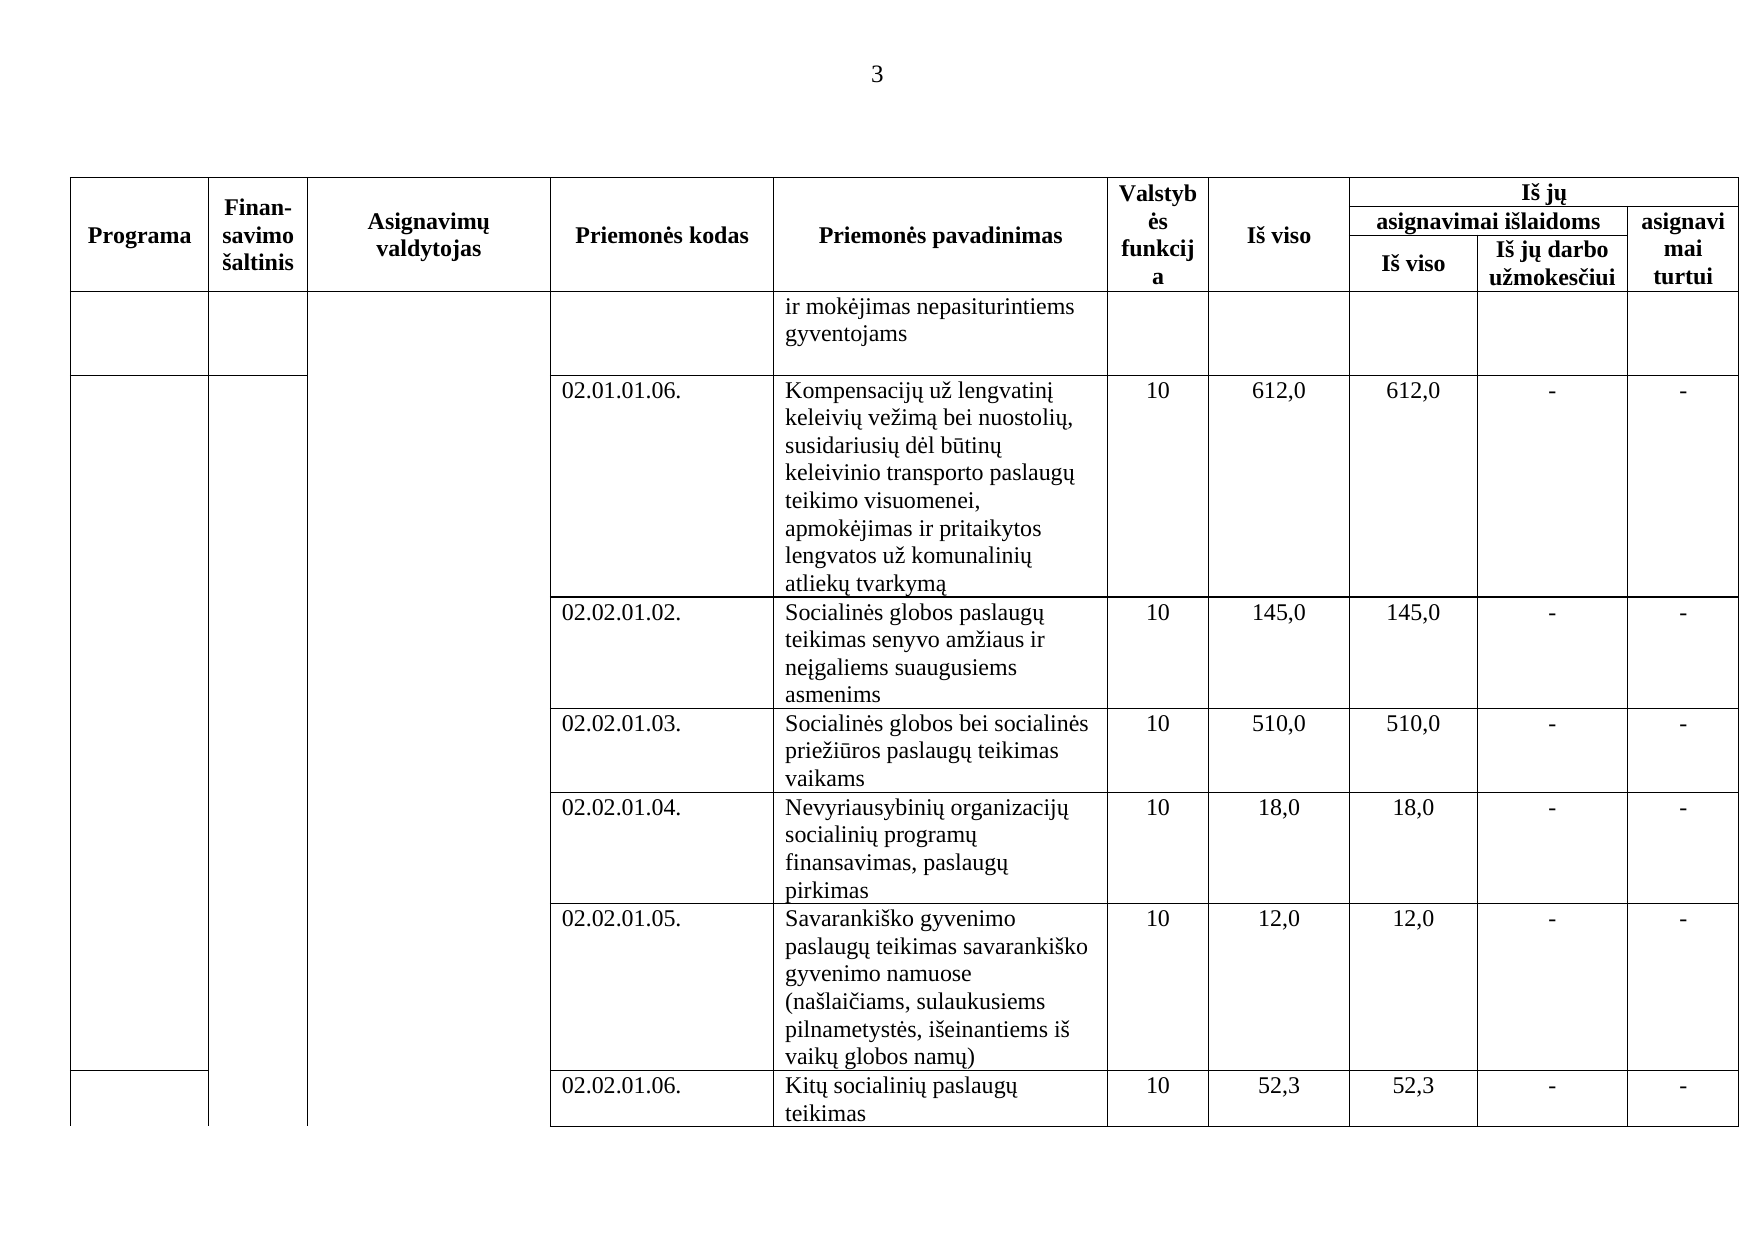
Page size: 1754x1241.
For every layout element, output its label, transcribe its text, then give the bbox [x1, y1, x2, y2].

table_cell 02.01.01.06. [551, 376, 773, 596]
table_cell 10 [1108, 1071, 1208, 1126]
table_header Priemonės kodas [551, 178, 773, 291]
table_cell - [1478, 376, 1627, 596]
table_header Iš jų [1350, 178, 1738, 206]
table_cell - [1628, 292, 1738, 374]
table_cell 18,0 [1209, 793, 1349, 903]
table_cell - [1478, 709, 1627, 792]
table_cell [209, 292, 307, 374]
table_header Finan-savimo šaltinis [209, 178, 307, 291]
table_cell Socialinės globos bei socialinės priežiūros paslaugų teikimas vaikams [774, 709, 1107, 792]
table_cell [551, 292, 773, 374]
table_cell 10 [1108, 709, 1208, 792]
table_cell [71, 596, 208, 708]
table_cell [71, 376, 208, 596]
table_cell Nevyriausybinių organizacijų socialinių programų finansavimas, paslaugų pirkimas [774, 793, 1107, 903]
table_cell 510,0 [1209, 709, 1349, 792]
table_cell [308, 292, 550, 1070]
table_cell 10 [1108, 598, 1208, 708]
table_cell 612,0 [1209, 376, 1349, 596]
table_cell [71, 903, 208, 1070]
table_cell - [1628, 904, 1738, 1070]
table_cell 10 [1108, 904, 1208, 1070]
table_cell asignavimai išlaidoms [1350, 207, 1627, 234]
table_cell Kompensacijų už lengvatinį keleivių vežimą bei nuostolių, susidariusių dėl būtinų keleivinio transporto paslaugų teikimo visuomenei, apmokėjimas ir pritaikytos lengvatos už komunalinių atliekų tvarkymą [774, 376, 1107, 596]
table_cell - [1478, 904, 1627, 1070]
table_cell Iš jų darbo užmokesčiui [1478, 236, 1627, 291]
table_header Priemonės pavadinimas [774, 178, 1107, 291]
table_cell Kitų socialinių paslaugų teikimas [774, 1071, 1107, 1126]
table_cell - [1478, 1071, 1627, 1126]
table_cell [308, 1070, 550, 1126]
table_cell - [1628, 598, 1738, 708]
table_cell 52,3 [1209, 1071, 1349, 1126]
table_cell - [1478, 793, 1627, 903]
table_cell 02.02.01.05. [551, 904, 773, 1070]
table_cell Savarankiško gyvenimo paslaugų teikimas savarankiško gyvenimo namuose (našlaičiams, sulaukusiems pilnametystės, išeinantiems iš vaikų globos namų) [774, 904, 1107, 1070]
table_header Asignavimų valdytojas [308, 178, 550, 291]
table_cell - [1478, 292, 1627, 374]
table_cell [71, 1071, 208, 1126]
table_cell - [1628, 793, 1738, 903]
table_cell 12,0 [1350, 904, 1477, 1070]
table_cell 02.02.01.06. [551, 1071, 773, 1126]
table_cell 02.02.01.02. [551, 598, 773, 708]
table_cell [71, 792, 208, 903]
table_cell [209, 596, 307, 708]
table_cell [209, 1070, 307, 1126]
table_cell 10 [1108, 793, 1208, 903]
table_cell 02.02.01.04. [551, 793, 773, 903]
table_cell [1350, 292, 1477, 374]
table_cell [1209, 292, 1349, 374]
table_cell 18,0 [1350, 793, 1477, 903]
table_cell 510,0 [1350, 709, 1477, 792]
table_header Iš viso [1209, 178, 1349, 291]
table_cell [1108, 292, 1208, 374]
table_cell 10 [1108, 376, 1208, 596]
table_cell 612,0 [1350, 376, 1477, 596]
table_cell asignavimai turtui įsigyti [1628, 207, 1738, 291]
table_cell Socialinės globos paslaugų teikimas senyvo amžiaus ir neįgaliems suaugusiems asmenims [774, 598, 1107, 708]
table_cell 52,3 [1350, 1071, 1477, 1126]
table_cell 12,0 [1209, 904, 1349, 1070]
table_cell Iš viso [1350, 236, 1477, 291]
table_cell [209, 376, 307, 596]
table_cell 145,0 [1350, 598, 1477, 708]
table_header Programa [71, 178, 208, 291]
table_header Valstybės funkcija [1108, 178, 1208, 291]
table_cell - [1628, 1071, 1738, 1126]
table_cell - [1628, 376, 1738, 596]
table_cell [71, 292, 208, 374]
table_cell [71, 708, 208, 792]
table_cell 02.02.01.03. [551, 709, 773, 792]
table_cell - [1478, 598, 1627, 708]
table_cell [209, 792, 307, 903]
table_cell [209, 903, 307, 1070]
table_cell - [1628, 709, 1738, 792]
table_cell 145,0 [1209, 598, 1349, 708]
table_cell [209, 708, 307, 792]
table_cell ir mokėjimas nepasiturintiems gyventojams [774, 292, 1107, 374]
